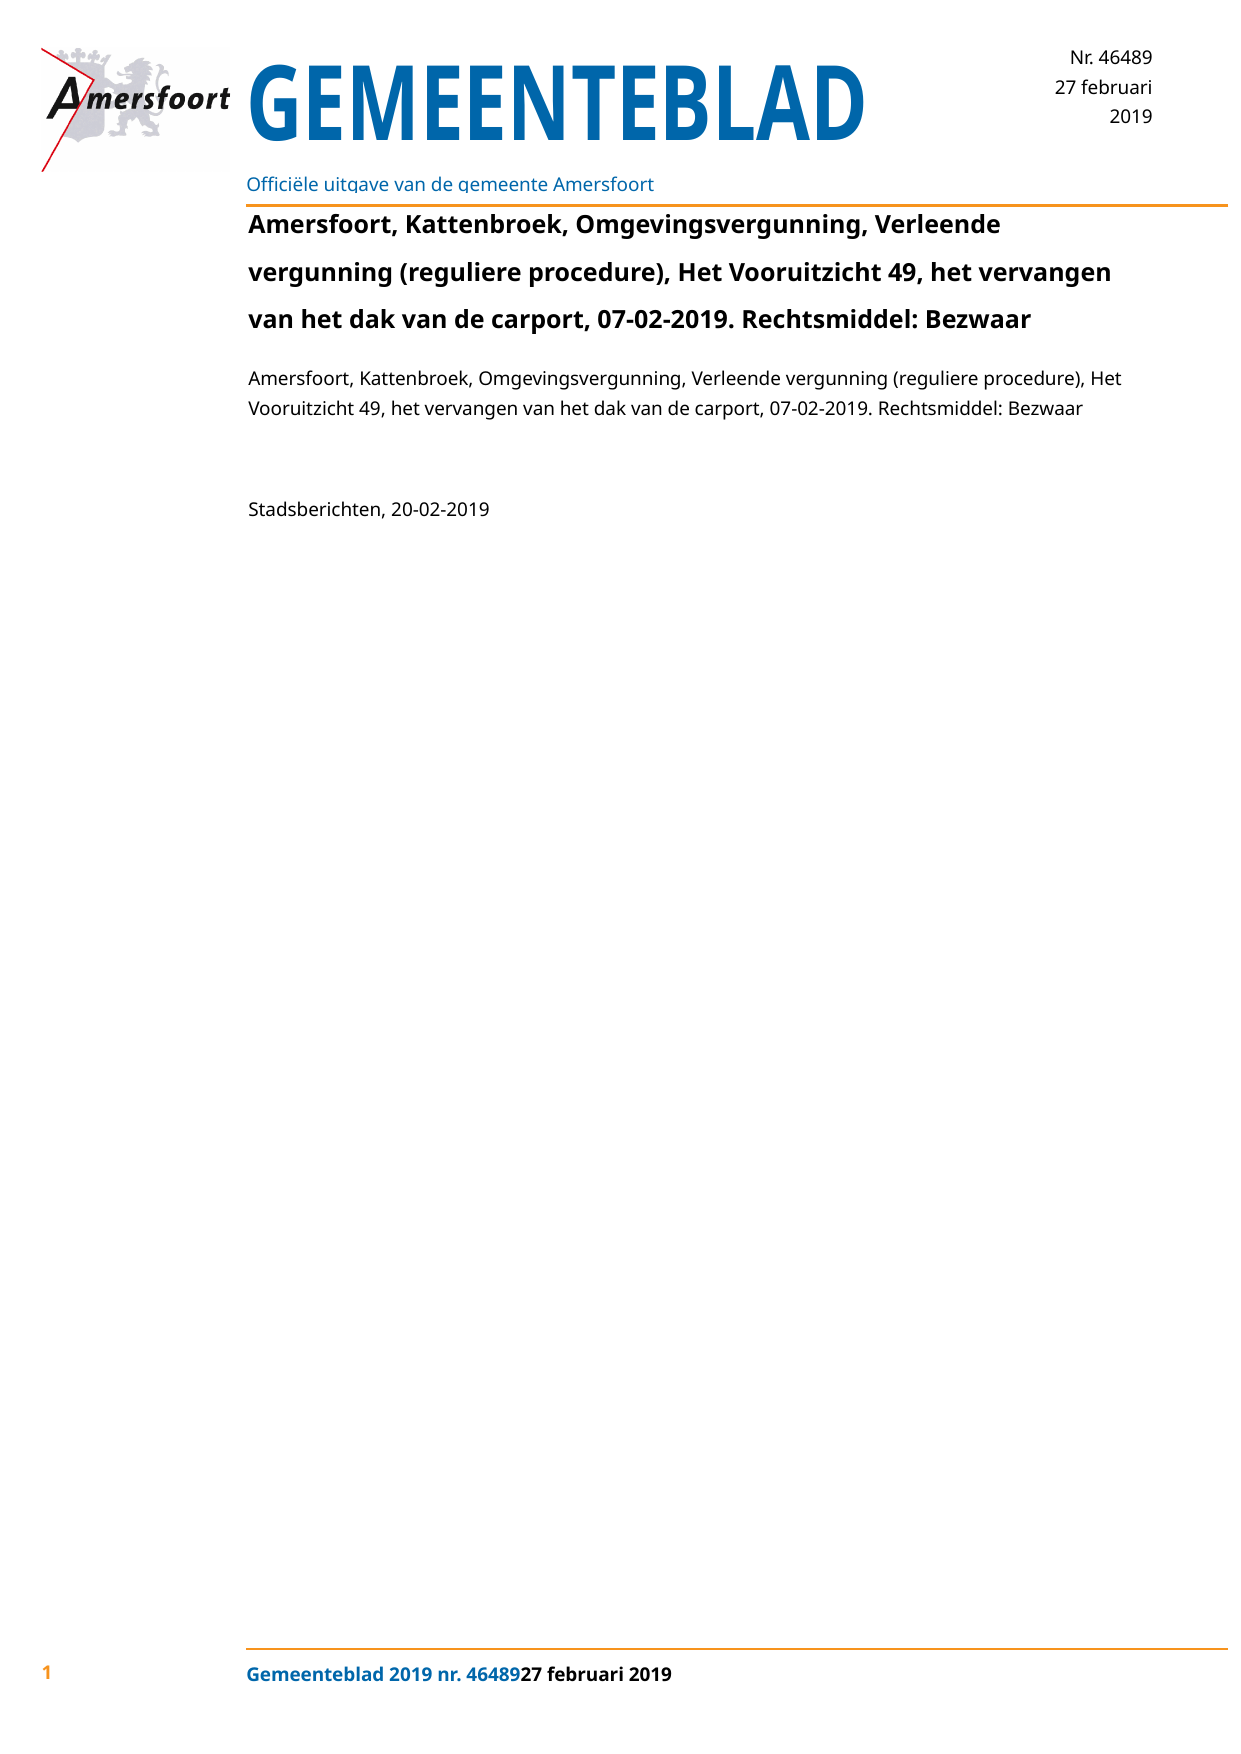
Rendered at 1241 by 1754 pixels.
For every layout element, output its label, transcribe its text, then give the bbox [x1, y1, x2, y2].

text Amersfoort, Kattenbroek, Omgevingsvergunning, Verleende vergunning (reguliere procedure), Het Vooruitzicht 49, het vervangen van het dak van de carport, 07-02-2019. Rechtsmiddel: Bezwaar [248, 207, 1152, 336]
picture [41, 47, 231, 172]
text Stadsberichten, 20-02-2019 [248, 496, 1152, 522]
text Amersfoort, Kattenbroek, Omgevingsvergunning, Verleende vergunning (reguliere procedure), Het Vooruitzicht 49, het vervangen van het dak van de carport, 07-02-2019. Rechtsmiddel: Bezwaar [248, 366, 1152, 421]
